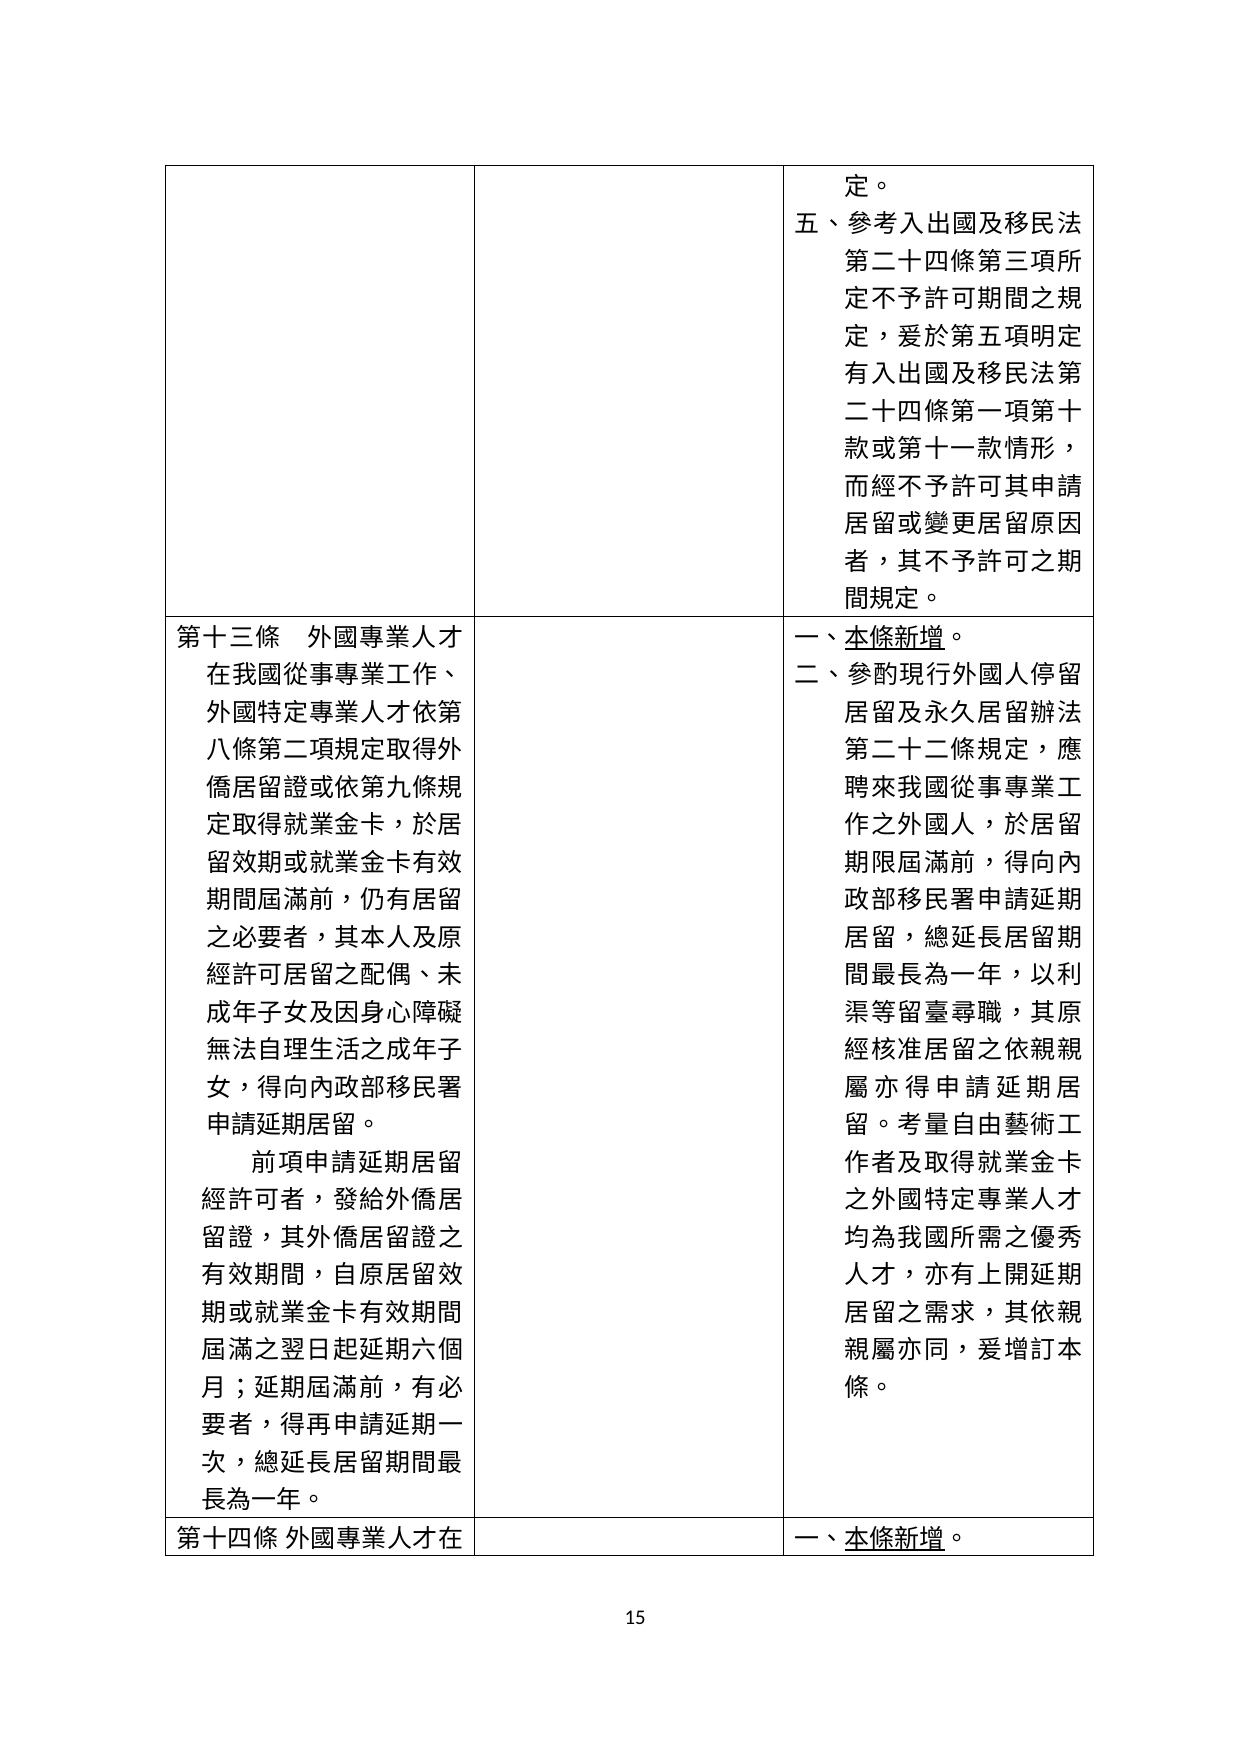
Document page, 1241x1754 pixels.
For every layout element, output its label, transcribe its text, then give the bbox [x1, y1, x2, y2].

table_cell [475, 617, 783, 1517]
table_cell [475, 1518, 783, 1555]
table_cell 一、本條新增。 二、參酌現行外國人停留居留及永久居留辦法第二十二條規定，應聘來我國從事專業工作之外國人，於居留期限屆滿前，得向內政部移民署申請延期居留，總延長居留期間最長為一年，以利渠等留臺尋職，其原經核准居留之依親親屬亦得申請延期居留。考量自由藝術工作者及取得就業金卡之外國特定專業人才均為我國所需之優秀人才，亦有上開延期居留之需求，其依親親屬亦同，爰增訂本條。 [784, 617, 1093, 1517]
table_cell [166, 166, 474, 616]
table_cell 定。 五、參考入出國及移民法第二十四條第三項所定不予許可期間之規定，爰於第五項明定有入出國及移民法第二十四條第一項第十款或第十一款情形，而經不予許可其申請居留或變更居留原因者，其不予許可之期間規定。 [784, 166, 1093, 616]
table_cell 一、本條新增。 [784, 1518, 1093, 1555]
table_cell 第十四條 外國專業人才在 [166, 1518, 474, 1555]
table_cell [475, 166, 783, 616]
table_cell 第十三條 外國專業人才在我國從事專業工作、外國特定專業人才依第八條第二項規定取得外僑居留證或依第九條規定取得就業金卡，於居留效期或就業金卡有效期間屆滿前，仍有居留之必要者，其本人及原經許可居留之配偶、未成年子女及因身心障礙無法自理生活之成年子女，得向內政部移民署申請延期居留。 前項申請延期居留經許可者，發給外僑居留證，其外僑居留證之有效期間，自原居留效期或就業金卡有效期間屆滿之翌日起延期六個月；延期屆滿前，有必要者，得再申請延期一次，總延長居留期間最長為一年。 [166, 617, 474, 1517]
